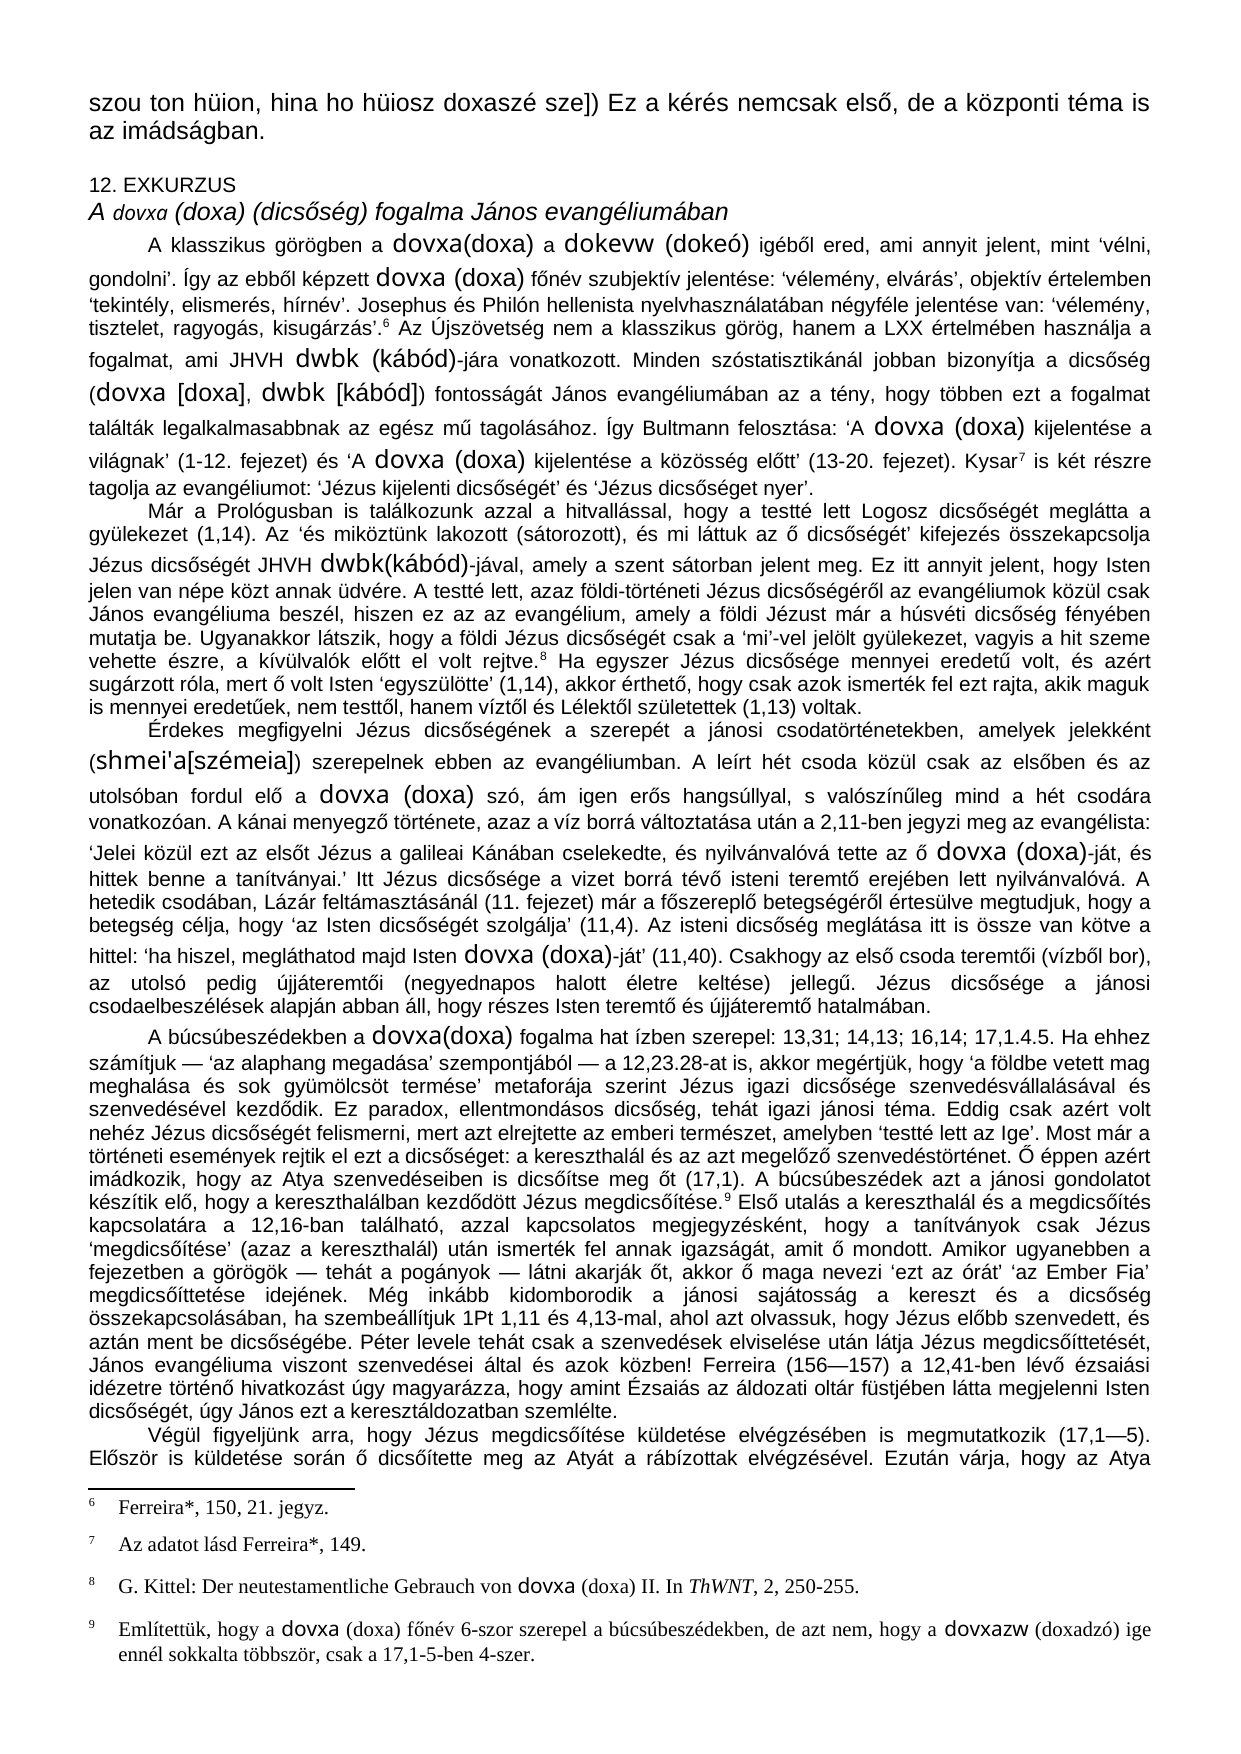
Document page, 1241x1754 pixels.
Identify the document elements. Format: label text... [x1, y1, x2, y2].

text Ferreira*, 150, 21. jegyz. [88, 1496, 1152, 1518]
text A dovxa (doxa) (dicsőség) fogalma János evangéliumában [88, 197, 1152, 226]
text A búcsúbeszédekben a dovxa(doxa) fogalma hat ízben szerepel: 13,31; 14,13; 16,14; 17,1.4.5. Ha ehhez számítjuk — ‘az alaphang megadása’ szempontjából — a 12,23.28-at is, akkor megértjük, hogy ‘a földbe vetett mag meghalása és sok gyümölcsöt termése’ metaforája szerint Jézus igazi dicsősége szenvedésvállalásával és szenvedésével kezdődik. Ez paradox, ellentmondásos dicsőség, tehát igazi jánosi téma. Eddig csak azért volt nehéz Jézus dicsőségét felismerni, mert azt elrejtette az emberi természet, amelyben ‘testté lett az Ige’. Most már a történeti események rejtik el ezt a dicsőséget: a kereszthalál és az azt megelőző szenvedéstörténet. Ő éppen azért imádkozik, hogy az Atya szenvedéseiben is dicsőítse meg őt (17,1). A búcsúbeszédek azt a jánosi gondolatot készítik elő, hogy a kereszthalálban kezdődött Jézus megdicsőítése. Első utalás a kereszthalál és a megdicsőítés kapcsolatára a 12,16-ban található, azzal kapcsolatos megjegyzésként, hogy a tanítványok csak Jézus ‘megdicsőítése’ (azaz a kereszthalál) után ismerték fel annak igazságát, amit ő mondott. Amikor ugyanebben a fejezetben a görögök — tehát a pogányok — látni akarják őt, akkor ő maga nevezi ‘ezt az órát’ ‘az Ember Fia’ megdicsőíttetése idejének. Még inkább kidomborodik a jánosi sajátosság a kereszt és a dicsőség összekapcsolásában, ha szembeállítjuk 1Pt 1,11 és 4,13-mal, ahol azt olvassuk, hogy Jézus előbb szenvedett, és aztán ment be dicsőségébe. Péter levele tehát csak a szenvedések elviselése után látja Jézus megdicsőíttetését, János evangéliuma viszont szenvedései által és azok közben! Ferreira (156—157) a 12,41-ben lévő ézsaiási idézetre történő hivatkozást úgy magyarázza, hogy amint Ézsaiás az áldozati oltár füstjében látta megjelenni Isten dicsőségét, úgy János ezt a keresztáldozatban szemlélte. [88, 1018, 1152, 1423]
text Az adatot lásd Ferreira*, 149. [88, 1533, 1152, 1556]
text Már a Prológusban is találkozunk azzal a hitvallással, hogy a testté lett Logosz dicsőségét meglátta a gyülekezet (1,14). Az ‘és miköztünk lakozott (sátorozott), és mi láttuk az ő dicsőségét’ kifejezés összekapcsolja Jézus dicsőségét JHVH dwbk(kábód)-jával, amely a szent sátorban jelent meg. Ez itt annyit jelent, hogy Isten jelen van népe közt annak üdvére. A testté lett, azaz földi-történeti Jézus dicsőségéről az evangéliumok közül csak János evangéliuma beszél, hiszen ez az az evangélium, amely a földi Jézust már a húsvéti dicsőség fényében mutatja be. Ugyanakkor látszik, hogy a földi Jézus dicsőségét csak a ‘mi’-vel jelölt gyülekezet, vagyis a hit szeme vehette észre, a kívülvalók előtt el volt rejtve. Ha egyszer Jézus dicsősége mennyei eredetű volt, és azért sugárzott róla, mert ő volt Isten ‘egyszülötte’ (1,14), akkor érthető, hogy csak azok ismerték fel ezt rajta, akik maguk is mennyei eredetűek, nem testtől, hanem víztől és Lélektől születettek (1,13) voltak. [88, 499, 1152, 719]
text Érdekes megfigyelni Jézus dicsőségének a szerepét a jánosi csodatörténetekben, amelyek jelekként (shmei'a[szémeia]) szerepelnek ebben az evangéliumban. A leírt hét csoda közül csak az elsőben és az utolsóban fordul elő a dovxa (doxa) szó, ám igen erős hangsúllyal, s valószínűleg mind a hét csodára vonatkozóan. A kánai menyegző története, azaz a víz borrá változtatása után a 2,11-ben jegyzi meg az evangélista: ‘Jelei közül ezt az elsőt Jézus a galileai Kánában cselekedte, és nyilvánvalóvá tette az ő dovxa (doxa)-ját, és hittek benne a tanítványai.’ Itt Jézus dicsősége a vizet borrá tévő isteni teremtő erejében lett nyilvánvalóvá. A hetedik csodában, Lázár feltámasztásánál (11. fejezet) már a főszereplő betegségéről értesülve megtudjuk, hogy a betegség célja, hogy ‘az Isten dicsőségét szolgálja’ (11,4). Az isteni dicsőség meglátása itt is össze van kötve a hittel: ‘ha hiszel, megláthatod majd Isten dovxa (doxa)-ját’ (11,40). Csakhogy az első csoda teremtői (vízből bor), az utolsó pedig újjáteremtői (negyednapos halott életre keltése) jellegű. Jézus dicsősége a jánosi csodaelbeszélések alapján abban áll, hogy részes Isten teremtő és újjáteremtő hatalmában. [88, 719, 1152, 1018]
text Említettük, hogy a dovxa (doxa) főnév 6-szor szerepel a búcsúbeszédekben, de azt nem, hogy a dovxazw (doxadzó) ige ennél sokkalta többször, csak a 17,1-5-ben 4-szer. [88, 1614, 1152, 1665]
text A klasszikus görögben a dovxa(doxa) a dokevw (dokeó) igéből ered, ami annyit jelent, mint ‘vélni, gondolni’. Így az ebből képzett dovxa (doxa) főnév szubjektív jelentése: ‘vélemény, elvárás’, objektív értelemben ‘tekintély, elismerés, hírnév’. Josephus és Philón hellenista nyelvhasználatában négyféle jelentése van: ‘vélemény, tisztelet, ragyogás, kisugárzás’. Az Újszövetség nem a klasszikus görög, hanem a LXX értelmében használja a fogalmat, ami JHVH dwbk (kábód)-jára vonatkozott. Minden szóstatisztikánál jobban bizonyítja a dicsőség (dovxa [doxa], dwbk [kábód]) fontosságát János evangéliumában az a tény, hogy többen ezt a fogalmat találták legalkalmasabbnak az egész mű tagolásához. Így Bultmann felosztása: ‘A dovxa (doxa) kijelentése a világnak’ (1-12. fejezet) és ‘A dovxa (doxa) kijelentése a közösség előtt’ (13-20. fejezet). Kysar is két részre tagolja az evangéliumot: ‘Jézus kijelenti dicsőségét’ és ‘Jézus dicsőséget nyer’. [88, 226, 1152, 499]
text szou ton hüion, hina ho hüiosz doxaszé sze]) Ez a kérés nemcsak első, de a központi téma is az imádságban. [88, 88, 1152, 144]
text Végül figyeljünk arra, hogy Jézus megdicsőítése küldetése elvégzésében is megmutatkozik (17,1—5). Először is küldetése során ő dicsőítette meg az Atyát a rábízottak elvégzésével. Ezután várja, hogy az Atya [88, 1423, 1152, 1470]
text 12. EXKURZUS [88, 174, 1152, 197]
text G. Kittel: Der neutestamentliche Gebrauch von dovxa (doxa) II. In ThWNT, 2, 250-255. [88, 1571, 1152, 1599]
